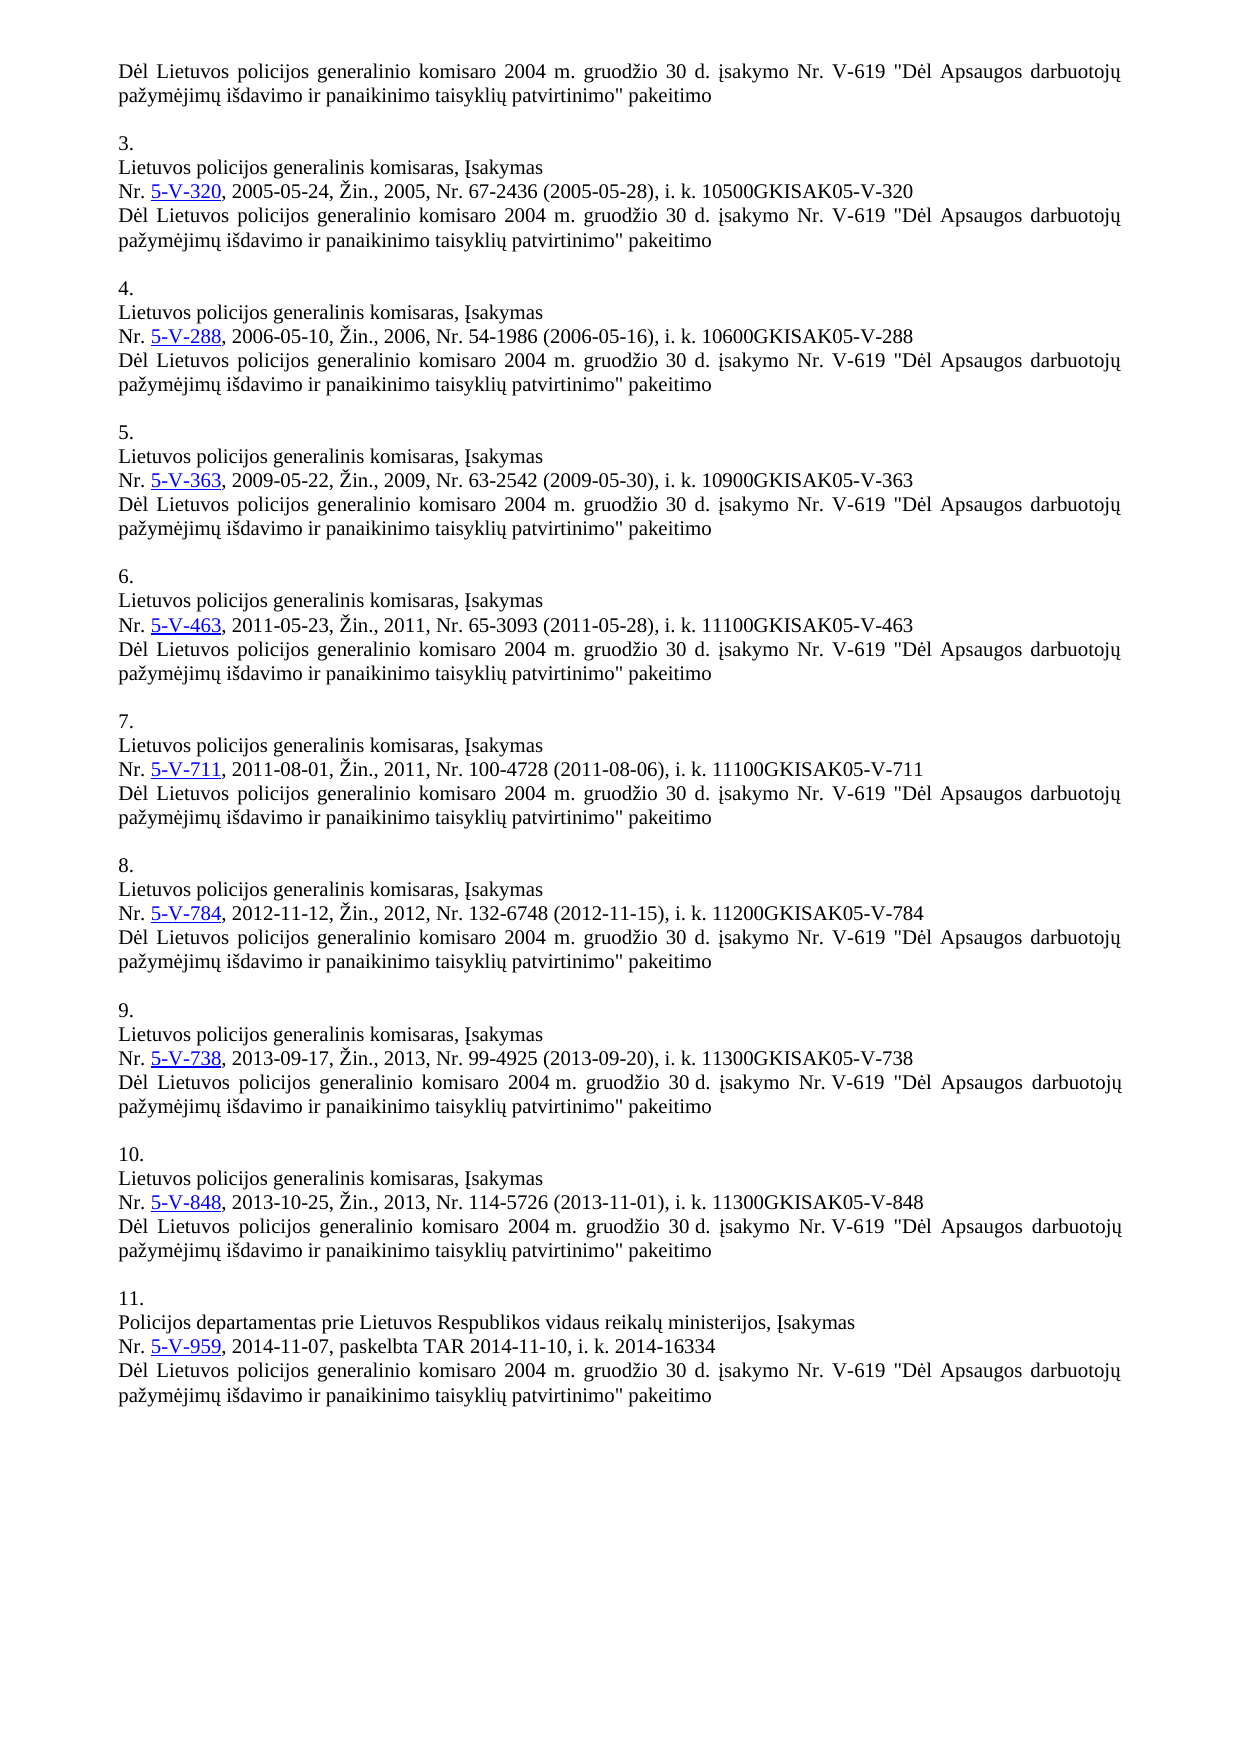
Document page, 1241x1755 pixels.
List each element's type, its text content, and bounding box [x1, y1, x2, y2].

text Nr. 5-V-784, 2012-11-12, Žin., 2012, Nr. 132-6748 (2012-11-15), i. k. 11200GKISAK05-V-784 [118, 901, 1122, 925]
text Dėl Lietuvos policijos generalinio komisaro 2004 m. gruodžio 30 d. įsakymo Nr. V-619 "Dėl Apsaugos darbuotojų pažymėjimų išdavimo ir panaikinimo taisyklių patvirtinimo" pakeitimo [118, 203, 1122, 252]
text Dėl Lietuvos policijos generalinio komisaro 2004 m. gruodžio 30 d. įsakymo Nr. V-619 "Dėl Apsaugos darbuotojų pažymėjimų išdavimo ir panaikinimo taisyklių patvirtinimo" pakeitimo [118, 1358, 1122, 1407]
text Lietuvos policijos generalinis komisaras, Įsakymas [118, 733, 1122, 757]
text Lietuvos policijos generalinis komisaras, Įsakymas [118, 588, 1122, 612]
text Nr. 5-V-363, 2009-05-22, Žin., 2009, Nr. 63-2542 (2009-05-30), i. k. 10900GKISAK05-V-363 [118, 468, 1122, 492]
text 5. [118, 420, 1122, 444]
text 10. [118, 1142, 1122, 1166]
text 11. [118, 1286, 1122, 1310]
text Policijos departamentas prie Lietuvos Respublikos vidaus reikalų ministerijos, Įsakymas [118, 1310, 1122, 1334]
text Nr. 5-V-738, 2013-09-17, Žin., 2013, Nr. 99-4925 (2013-09-20), i. k. 11300GKISAK05-V-738 [118, 1046, 1122, 1070]
text Lietuvos policijos generalinis komisaras, Įsakymas [118, 444, 1122, 468]
text Dėl Lietuvos policijos generalinio komisaro 2004 m. gruodžio 30 d. įsakymo Nr. V-619 "Dėl Apsaugos darbuotojų pažymėjimų išdavimo ir panaikinimo taisyklių patvirtinimo" pakeitimo [118, 1070, 1122, 1118]
text Nr. 5-V-848, 2013-10-25, Žin., 2013, Nr. 114-5726 (2013-11-01), i. k. 11300GKISAK05-V-848 [118, 1190, 1122, 1214]
text Lietuvos policijos generalinis komisaras, Įsakymas [118, 1166, 1122, 1190]
text Dėl Lietuvos policijos generalinio komisaro 2004 m. gruodžio 30 d. įsakymo Nr. V-619 "Dėl Apsaugos darbuotojų pažymėjimų išdavimo ir panaikinimo taisyklių patvirtinimo" pakeitimo [118, 59, 1122, 107]
text Nr. 5-V-959, 2014-11-07, paskelbta TAR 2014-11-10, i. k. 2014-16334 [118, 1334, 1122, 1358]
text Lietuvos policijos generalinis komisaras, Įsakymas [118, 1022, 1122, 1046]
text Nr. 5-V-463, 2011-05-23, Žin., 2011, Nr. 65-3093 (2011-05-28), i. k. 11100GKISAK05-V-463 [118, 612, 1122, 637]
text 3. [118, 131, 1122, 155]
text Dėl Lietuvos policijos generalinio komisaro 2004 m. gruodžio 30 d. įsakymo Nr. V-619 "Dėl Apsaugos darbuotojų pažymėjimų išdavimo ir panaikinimo taisyklių patvirtinimo" pakeitimo [118, 781, 1122, 829]
text 7. [118, 709, 1122, 733]
text Nr. 5-V-711, 2011-08-01, Žin., 2011, Nr. 100-4728 (2011-08-06), i. k. 11100GKISAK05-V-711 [118, 757, 1122, 781]
text 4. [118, 276, 1122, 300]
text Dėl Lietuvos policijos generalinio komisaro 2004 m. gruodžio 30 d. įsakymo Nr. V-619 "Dėl Apsaugos darbuotojų pažymėjimų išdavimo ir panaikinimo taisyklių patvirtinimo" pakeitimo [118, 925, 1122, 973]
text 6. [118, 564, 1122, 588]
text Dėl Lietuvos policijos generalinio komisaro 2004 m. gruodžio 30 d. įsakymo Nr. V-619 "Dėl Apsaugos darbuotojų pažymėjimų išdavimo ir panaikinimo taisyklių patvirtinimo" pakeitimo [118, 348, 1122, 396]
text Nr. 5-V-288, 2006-05-10, Žin., 2006, Nr. 54-1986 (2006-05-16), i. k. 10600GKISAK05-V-288 [118, 324, 1122, 348]
text Lietuvos policijos generalinis komisaras, Įsakymas [118, 300, 1122, 324]
text 8. [118, 853, 1122, 877]
text Dėl Lietuvos policijos generalinio komisaro 2004 m. gruodžio 30 d. įsakymo Nr. V-619 "Dėl Apsaugos darbuotojų pažymėjimų išdavimo ir panaikinimo taisyklių patvirtinimo" pakeitimo [118, 492, 1122, 540]
text Dėl Lietuvos policijos generalinio komisaro 2004 m. gruodžio 30 d. įsakymo Nr. V-619 "Dėl Apsaugos darbuotojų pažymėjimų išdavimo ir panaikinimo taisyklių patvirtinimo" pakeitimo [118, 1214, 1122, 1262]
text Nr. 5-V-320, 2005-05-24, Žin., 2005, Nr. 67-2436 (2005-05-28), i. k. 10500GKISAK05-V-320 [118, 179, 1122, 203]
text Lietuvos policijos generalinis komisaras, Įsakymas [118, 877, 1122, 901]
text Lietuvos policijos generalinis komisaras, Įsakymas [118, 155, 1122, 179]
text 9. [118, 997, 1122, 1022]
text Dėl Lietuvos policijos generalinio komisaro 2004 m. gruodžio 30 d. įsakymo Nr. V-619 "Dėl Apsaugos darbuotojų pažymėjimų išdavimo ir panaikinimo taisyklių patvirtinimo" pakeitimo [118, 637, 1122, 685]
